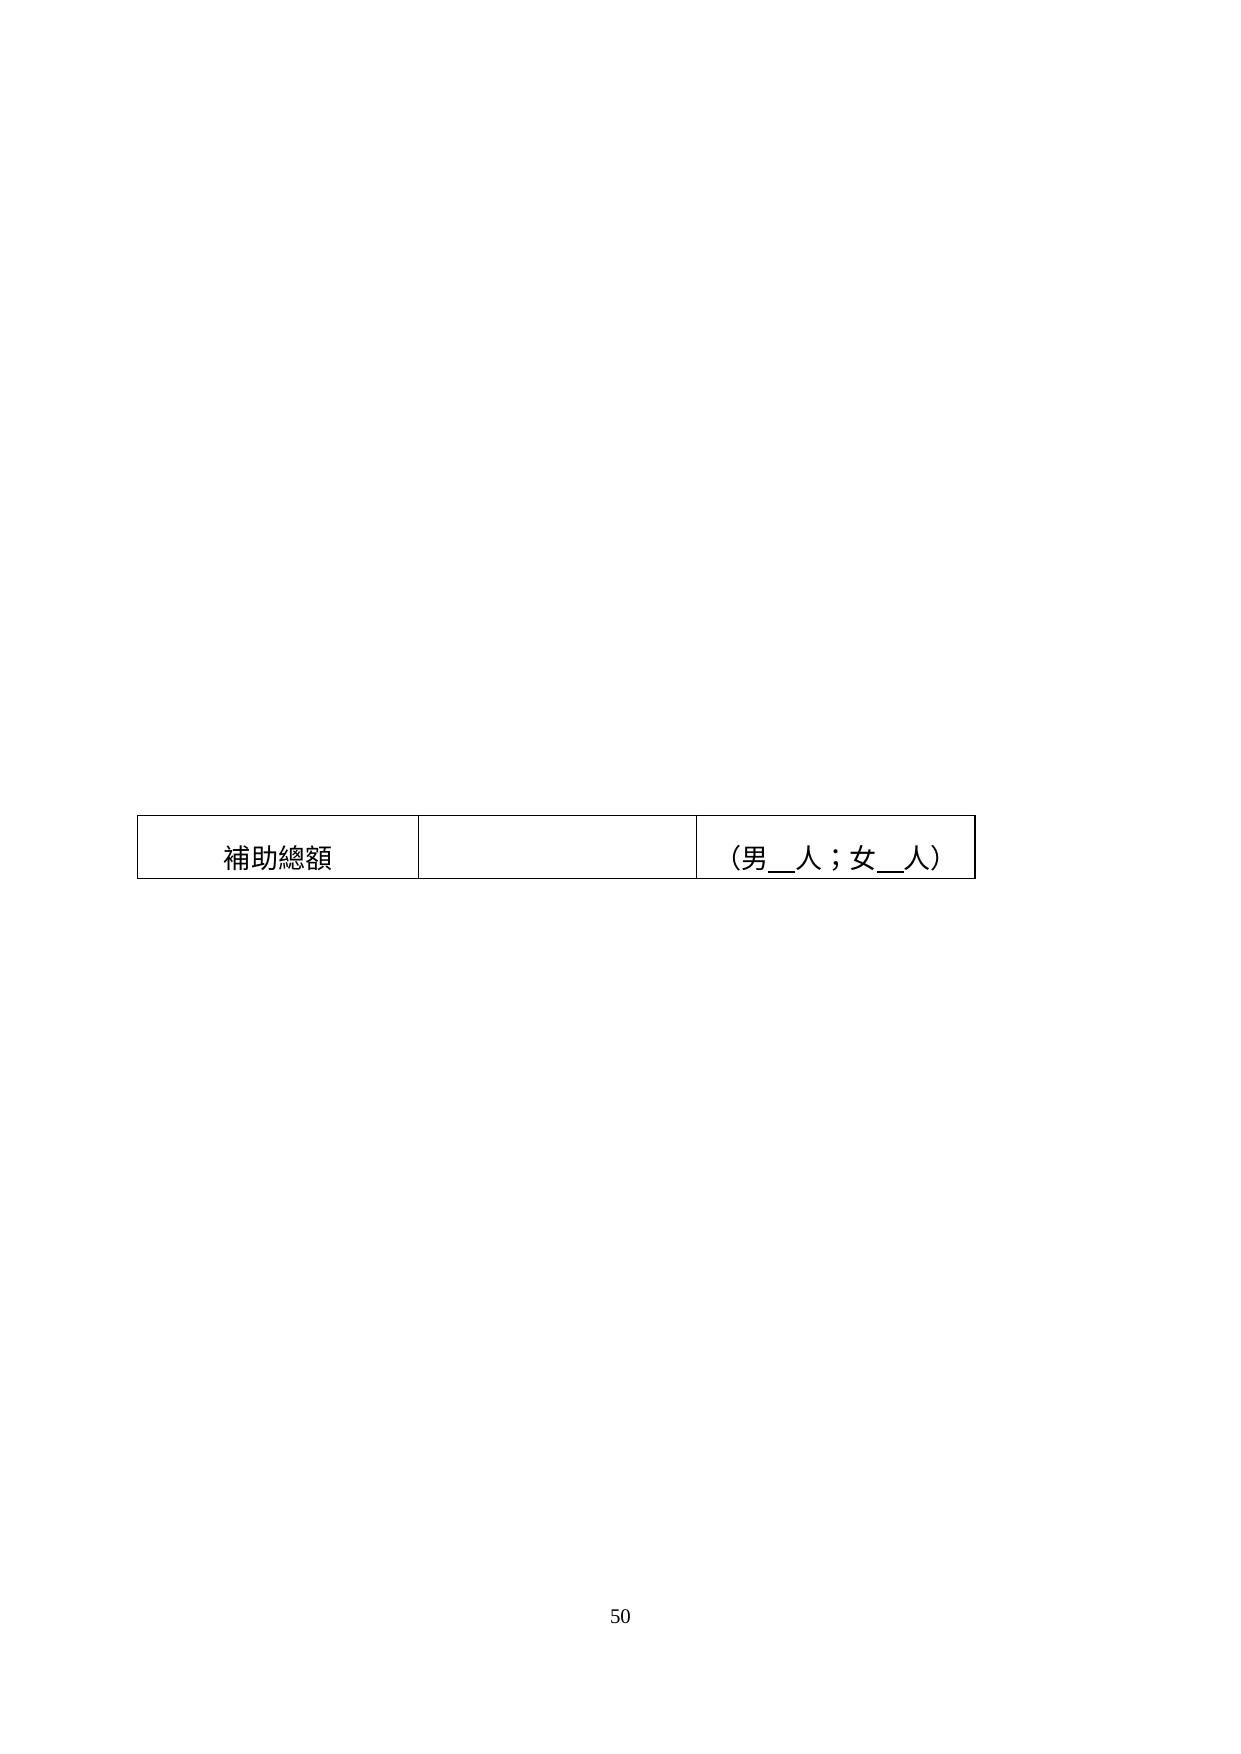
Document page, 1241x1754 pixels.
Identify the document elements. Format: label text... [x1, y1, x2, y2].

table_cell 補助總額 [138, 816, 418, 878]
table_cell [419, 816, 696, 878]
table_cell （男 人；女 人） [697, 816, 974, 878]
